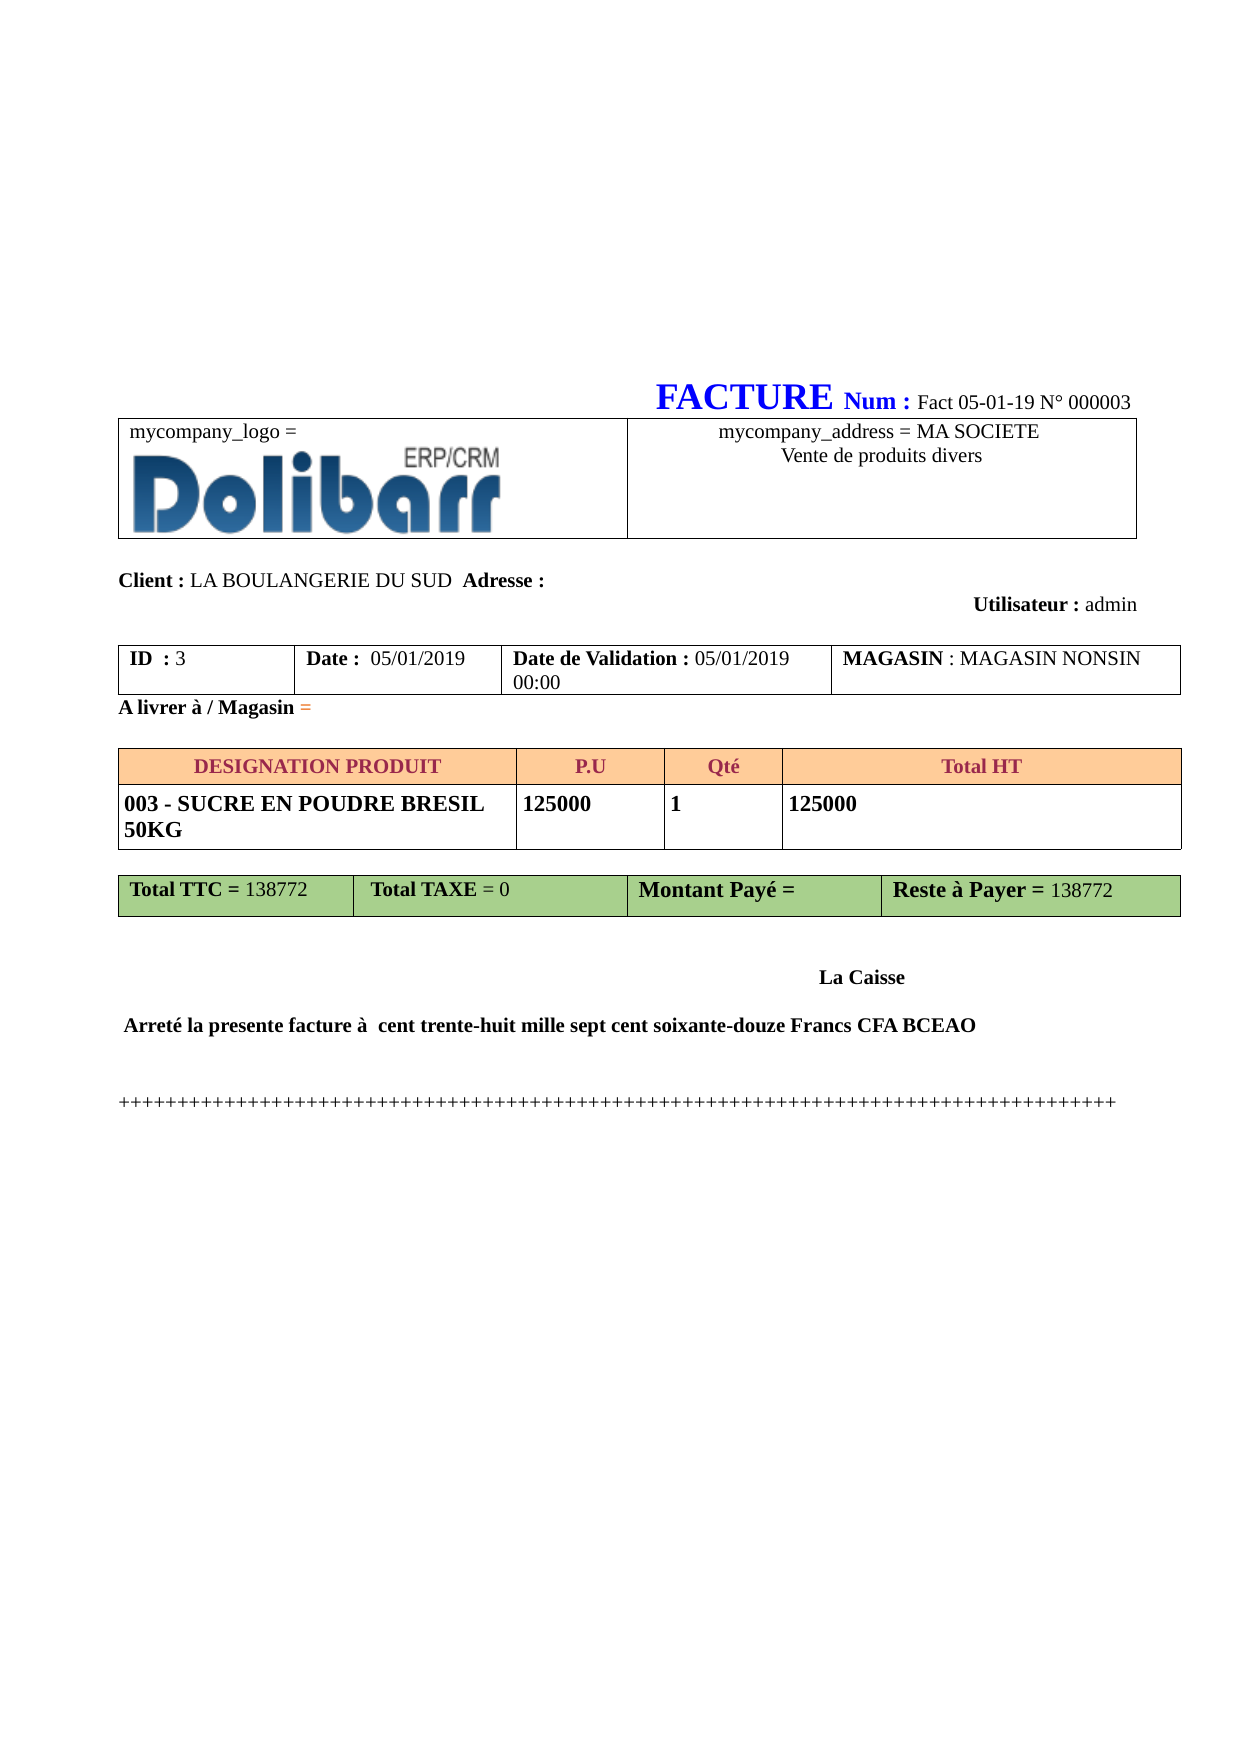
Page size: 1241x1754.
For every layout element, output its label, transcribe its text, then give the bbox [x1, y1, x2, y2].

table_header Total TTC = 138772 [119, 876, 353, 916]
table_header mycompany_logo = [119, 419, 627, 538]
table_header P.U [517, 749, 664, 784]
table_header Date de Validation : 05/01/2019 00:00 [502, 646, 831, 694]
table_header Qté [665, 749, 782, 784]
table_cell 1 [665, 785, 782, 848]
table_cell 003 - SUCRE EN POUDRE BRESIL 50KG [119, 785, 516, 848]
text A livrer à / Magasin = [118, 695, 1137, 719]
table_header Total HT [783, 749, 1181, 784]
table_header Date : 05/01/2019 [295, 646, 501, 694]
table_cell 125000 [783, 785, 1181, 848]
table_header MAGASIN : MAGASIN NONSIN [832, 646, 1180, 694]
text Client : LA BOULANGERIE DU SUD Adresse : [118, 568, 1137, 592]
table_header ID : 3 [119, 646, 294, 694]
table_header Total TAXE = 0 [354, 876, 627, 916]
text La Caisse [118, 965, 1137, 989]
table_cell 125000 [517, 785, 664, 848]
table_header mycompany_address = MA SOCIETE Vente de produits divers [628, 419, 1136, 538]
text +++++++++++++++++++++++++++++++++++++++++++++++++++++++++++++++++++++++++++++++++++++ [118, 1090, 1137, 1114]
text Arreté la presente facture à cent trente-huit mille sept cent soixante-douze Francs CFA BCEAO [118, 1013, 1137, 1061]
picture [129, 442, 505, 539]
table_header DESIGNATION PRODUIT [119, 749, 516, 784]
text Utilisateur : admin [118, 592, 1137, 616]
table_header Reste à Payer = 138772 [882, 876, 1180, 916]
text FACTURE Num : Fact 05-01-19 N° 000003 [118, 374, 1137, 418]
table_header Montant Payé = [628, 876, 881, 916]
